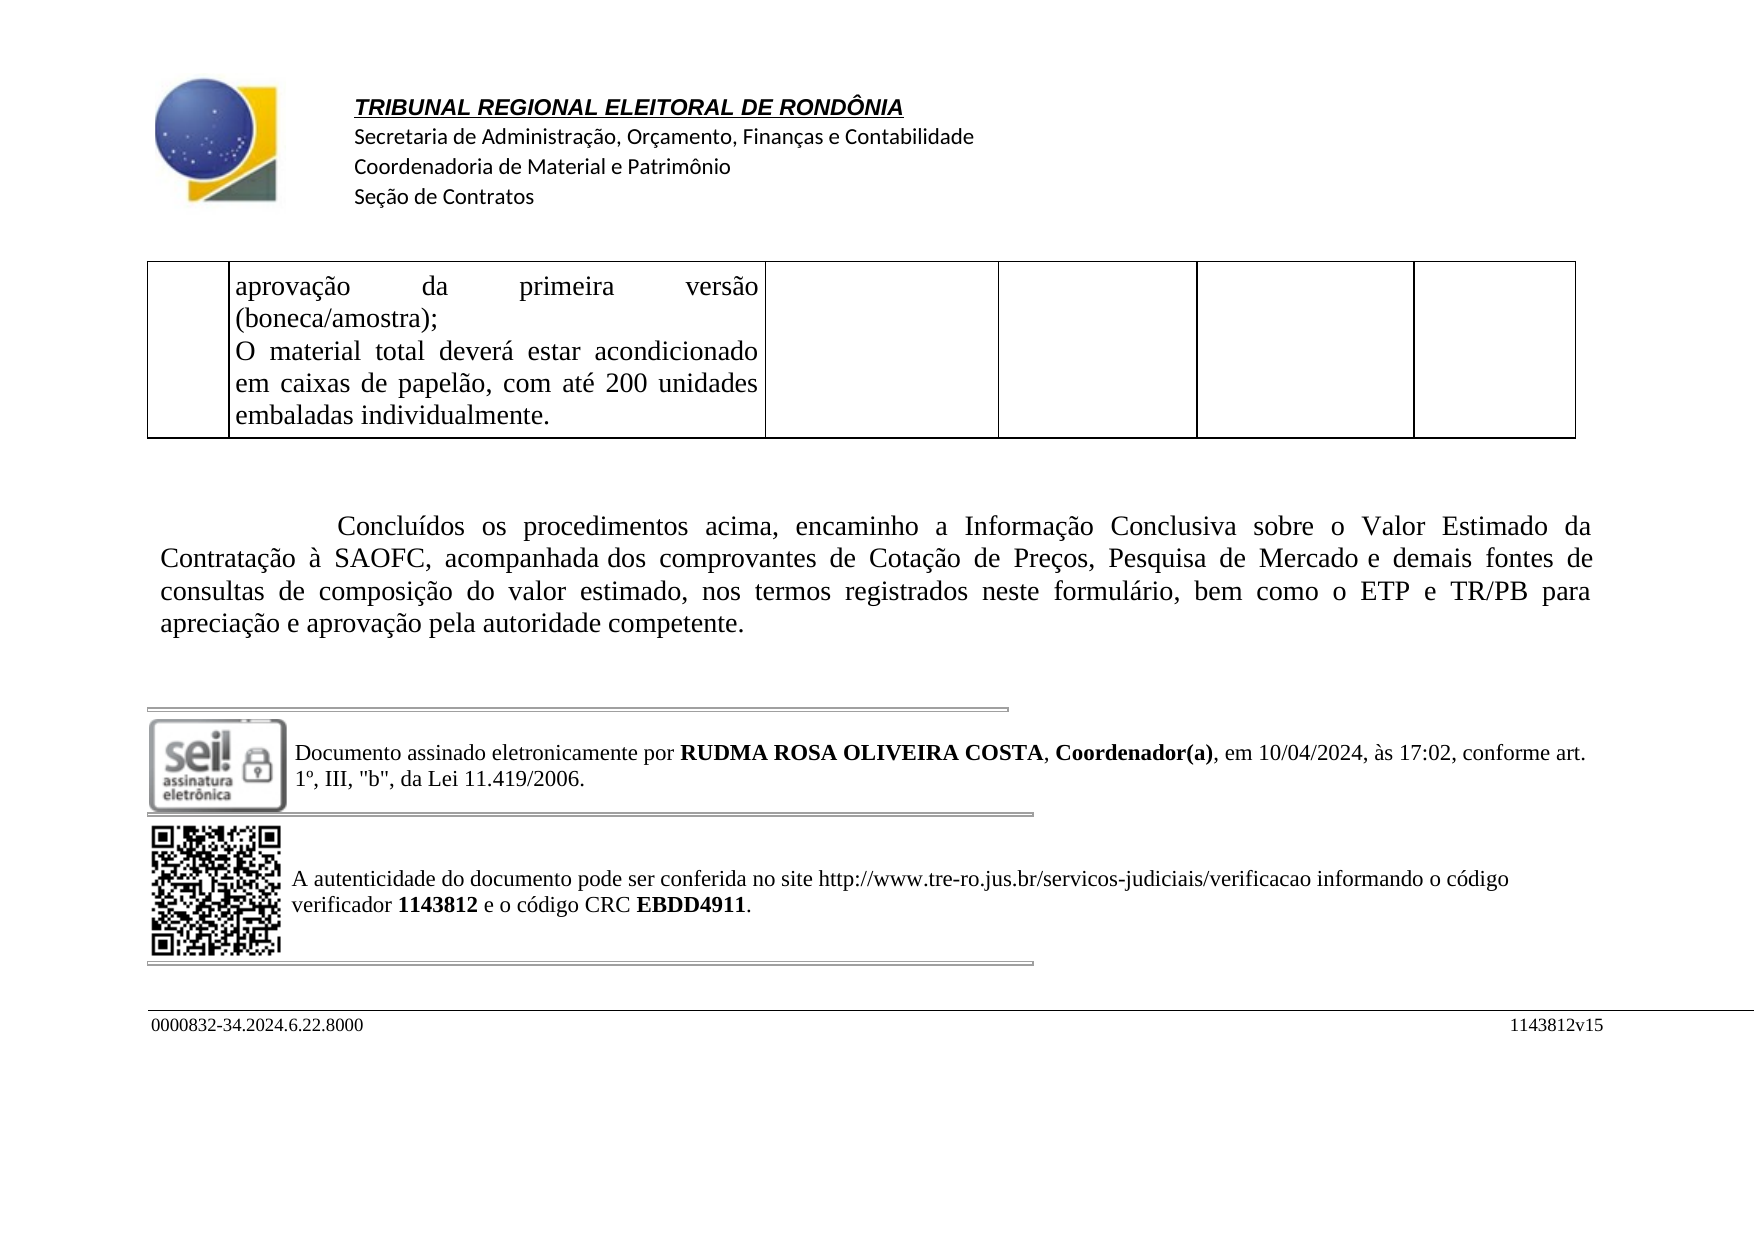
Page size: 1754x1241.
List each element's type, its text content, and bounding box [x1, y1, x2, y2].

table_header Documento assinado eletronicamente por RUDMA ROSA OLIVEIRA COSTA, Coordenador(a), em 10/04/2024, às 17:02, conforme art. 1º, III, "b", da Lei 11.419/2006. [293, 718, 1616, 813]
table_cell [999, 262, 1196, 437]
table_header 1143812v15 [877, 1011, 1606, 1038]
table_header 0000832-34.2024.6.22.8000 [148, 1011, 877, 1038]
table_cell aprovação da primeira versão (boneca/amostra); O material total deverá estar acondicionado em caixas de papelão, com até 200 unidades embaladas individualmente. [230, 262, 765, 437]
table_header A autenticidade do documento pode ser conferida no site http://www.tre-ro.jus.br/servicos-judiciais/verificacao informando o código verificador 1143812 e o código CRC EBDD4911. [290, 823, 1616, 960]
table_header [148, 718, 293, 812]
text Concluídos os procedimentos acima, encaminho a Informação Conclusiva sobre o Valor Estimado da Contratação à SAOFC, acompanhada dos comprovantes de Cotação de Preços, Pesquisa de Mercado e demais fontes de consultas de composição do valor estimado, nos termos registrados neste formulário, bem como o ETP e TR/PB para apreciação e aprovação pela autoridade competente. [160, 509, 1594, 638]
table_header [148, 823, 290, 960]
table_cell [1198, 262, 1413, 437]
table_cell [148, 262, 228, 437]
table_cell [766, 262, 998, 437]
table_cell [1415, 262, 1575, 437]
